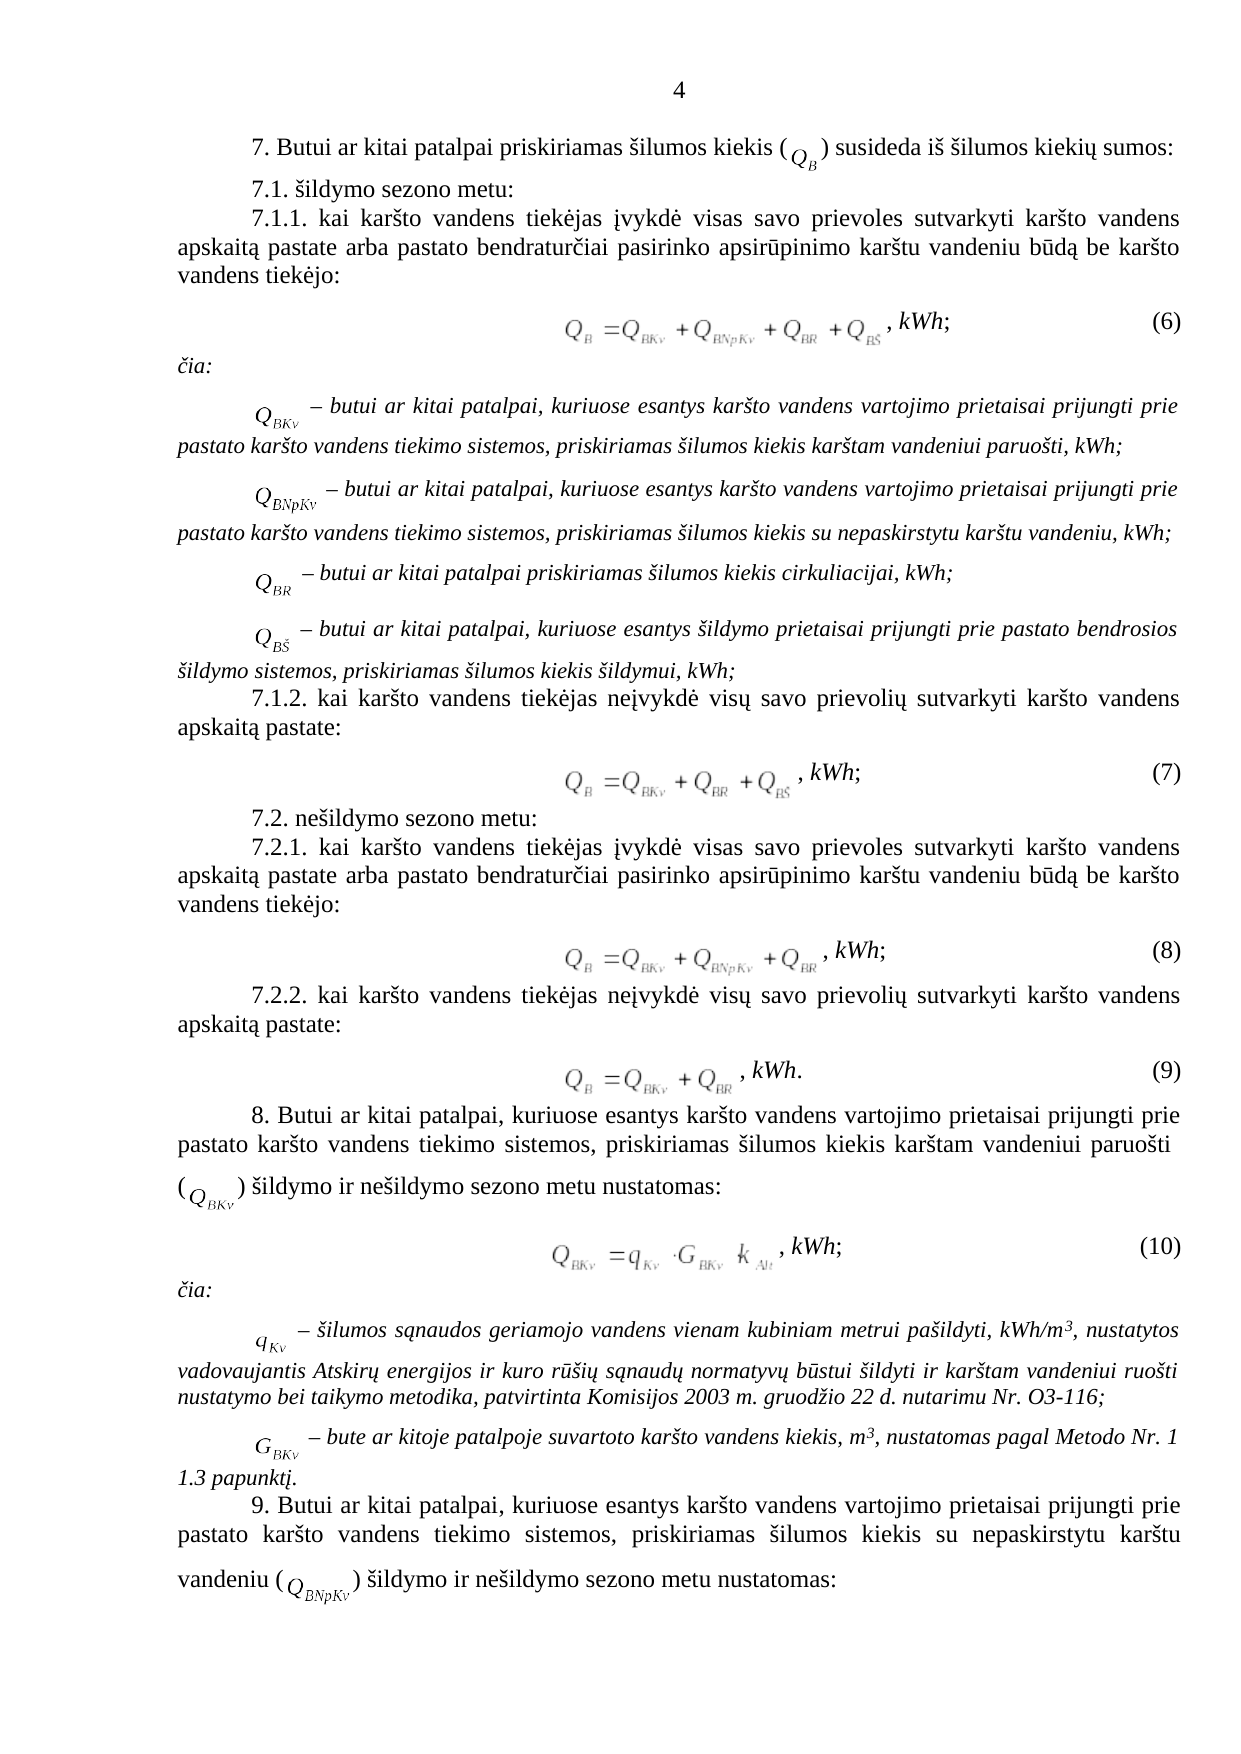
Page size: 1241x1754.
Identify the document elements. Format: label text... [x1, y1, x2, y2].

text 7.1.1. kai karšto vandens tiekėjas įvykdė visas savo prievoles sutvarkyti karšto vandens apskaitą pastate arba pastato bendraturčiai pasirinko apsirūpinimo karštu vandeniu būdą be karšto vandens tiekėjo: [177, 203, 1181, 289]
text , kWh; (8) [177, 918, 1181, 980]
text čia: [177, 352, 1181, 378]
text 8. Butui ar kitai patalpai, kuriuose esantys karšto vandens vartojimo prietaisai prijungti prie pastato karšto vandens tiekimo sistemos, priskiriamas šilumos kiekis karštam vandeniui paruošti () šildymo ir nešildymo sezono metu nustatomas: [177, 1100, 1181, 1214]
text , kWh. (9) [177, 1038, 1181, 1100]
text 7.2.2. kai karšto vandens tiekėjas neįvykdė visų savo prievolių sutvarkyti karšto vandens apskaitą pastate: [177, 980, 1181, 1038]
text , kWh; (7) [177, 741, 1181, 803]
text , kWh; (6) [177, 289, 1181, 352]
text čia: [177, 1276, 1181, 1303]
text 7. Butui ar kitai patalpai priskiriamas šilumos kiekis () susideda iš šilumos kiekių sumos: [177, 118, 1181, 174]
text – butui ar kitai patalpai, kuriuose esantys šildymo prietaisai prijungti prie pastato bendrosios šildymo sistemos, priskiriamas šilumos kiekis šildymui, kWh; [177, 599, 1181, 683]
text – bute ar kitoje patalpoje suvartoto karšto vandens kiekis, m3, nustatomas pagal Metodo Nr. 1 1.3 papunktį. [177, 1409, 1181, 1490]
text 7.1.2. kai karšto vandens tiekėjas neįvykdė visų savo prievolių sutvarkyti karšto vandens apskaitą pastate: [177, 683, 1181, 741]
text – šilumos sąnaudos geriamojo vandens vienam kubiniam metrui pašildyti, kWh/m3, nustatytos vadovaujantis Atskirų energijos ir kuro rūšių sąnaudų normatyvų būstui šildyti ir karštam vandeniui ruošti nustatymo bei taikymo metodika, patvirtinta Komisijos 2003 m. gruodžio 22 d. nutarimu Nr. O3-116; [177, 1303, 1181, 1409]
text – butui ar kitai patalpai, kuriuose esantys karšto vandens vartojimo prietaisai prijungti prie pastato karšto vandens tiekimo sistemos, priskiriamas šilumos kiekis su nepaskirstytu karštu vandeniu, kWh; [177, 458, 1181, 545]
text 7.2.1. kai karšto vandens tiekėjas įvykdė visas savo prievoles sutvarkyti karšto vandens apskaitą pastate arba pastato bendraturčiai pasirinko apsirūpinimo karštu vandeniu būdą be karšto vandens tiekėjo: [177, 832, 1181, 918]
text – butui ar kitai patalpai, kuriuose esantys karšto vandens vartojimo prietaisai prijungti prie pastato karšto vandens tiekimo sistemos, priskiriamas šilumos kiekis karštam vandeniui paruošti, kWh; [177, 378, 1181, 458]
text – butui ar kitai patalpai priskiriamas šilumos kiekis cirkuliacijai, kWh; [177, 545, 1181, 599]
text 9. Butui ar kitai patalpai, kuriuose esantys karšto vandens vartojimo prietaisai prijungti prie pastato karšto vandens tiekimo sistemos, priskiriamas šilumos kiekis su nepaskirstytu karštu vandeniu () šildymo ir nešildymo sezono metu nustatomas: [177, 1490, 1181, 1610]
text 7.1. šildymo sezono metu: [177, 174, 1181, 203]
text , kWh; (10) [177, 1214, 1181, 1276]
text 7.2. nešildymo sezono metu: [177, 803, 1181, 832]
